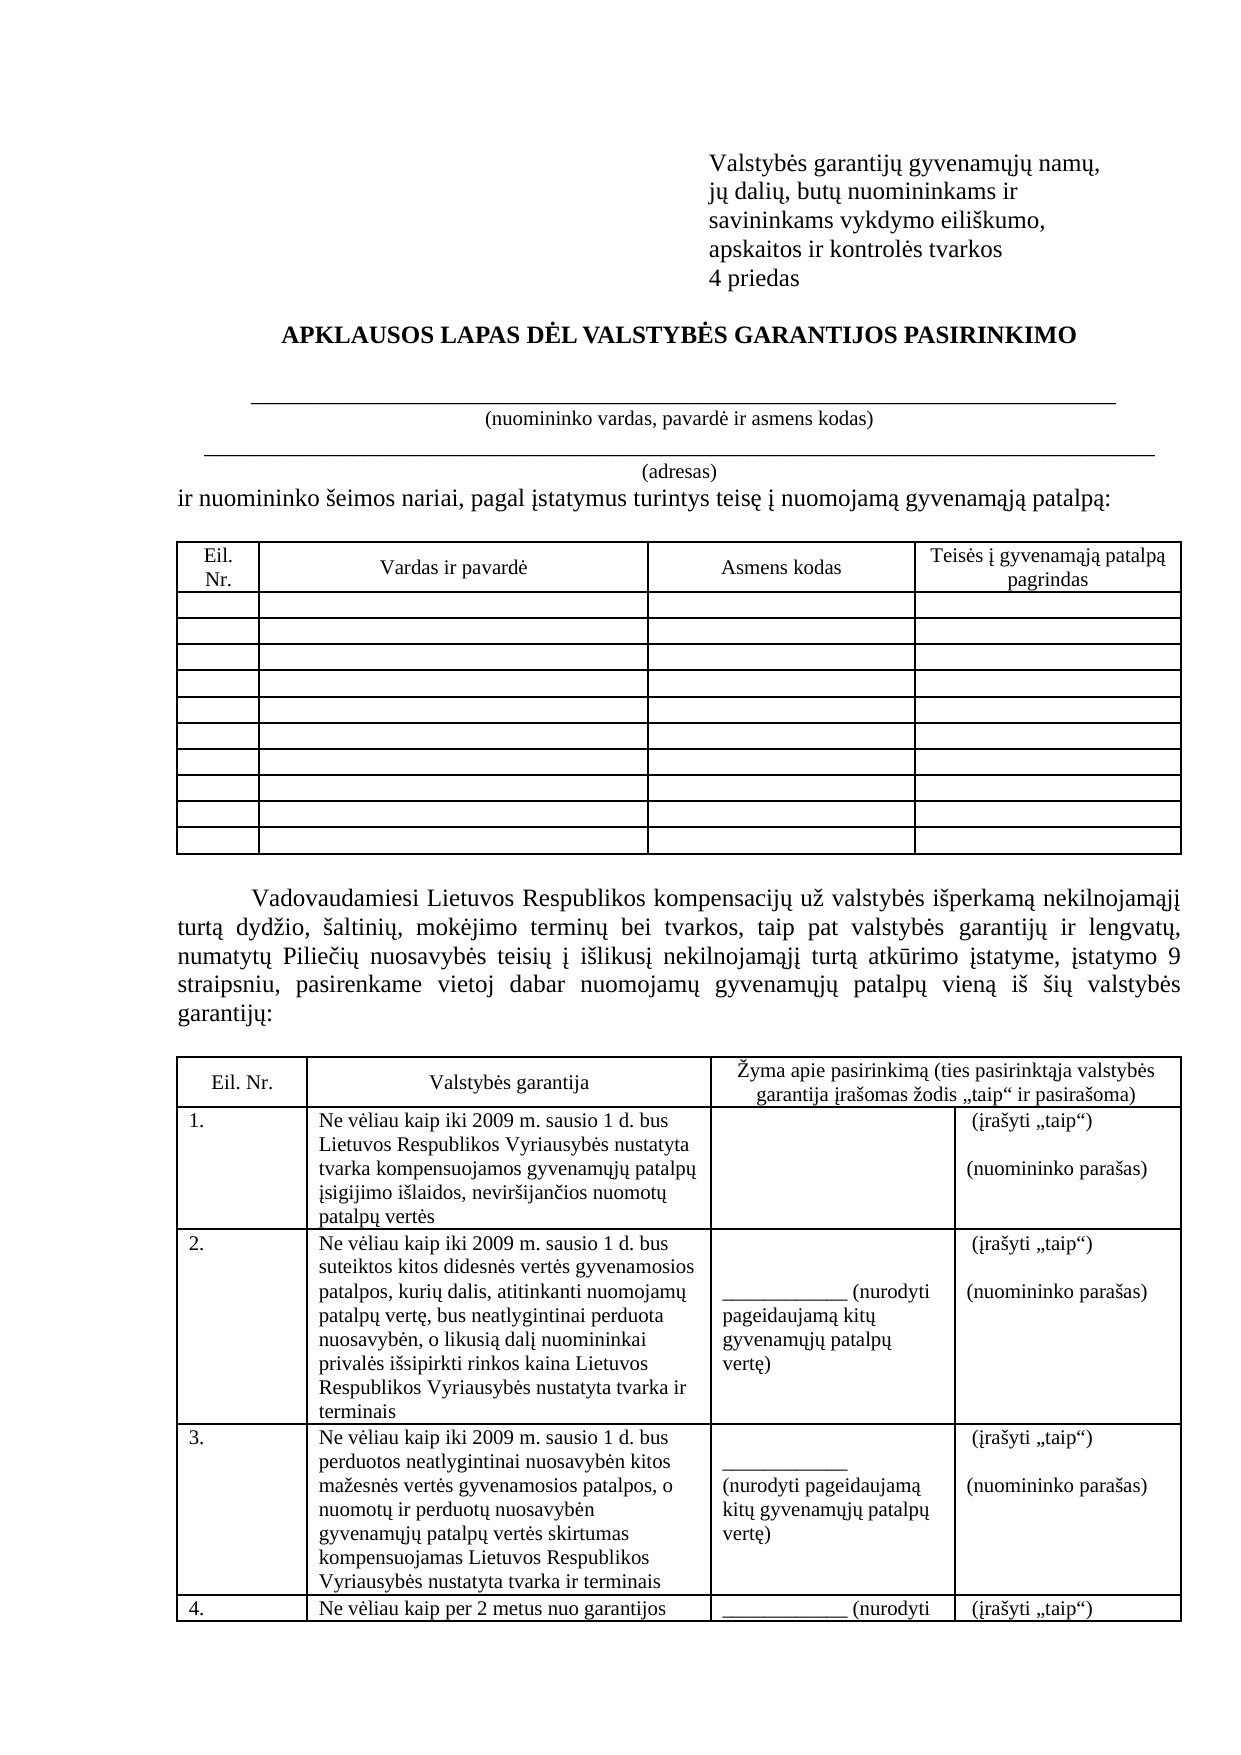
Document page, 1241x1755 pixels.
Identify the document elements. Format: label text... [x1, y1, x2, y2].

text APKLAUSOS LAPAS DĖL VALSTYBĖS GARANTIJOS PASIRINKIMO [177, 320, 1181, 349]
table_cell (įrašyti „taip“) (nuomininko parašas) [956, 1230, 1180, 1423]
table_header Valstybės garantija [308, 1058, 710, 1106]
table_cell [260, 828, 647, 852]
table_cell [916, 802, 1180, 826]
table_header Asmens kodas [649, 543, 914, 591]
table_header Eil. Nr. [178, 1058, 306, 1106]
table_cell [178, 724, 258, 748]
text savininkams vykdymo eiliškumo, [177, 205, 1181, 234]
table_cell 2. [178, 1230, 306, 1423]
table_cell (įrašyti „taip“) (nuomininko parašas) [956, 1108, 1180, 1228]
table_cell 3. [178, 1425, 306, 1593]
table_cell [916, 619, 1180, 643]
table_cell [916, 776, 1180, 800]
table_cell ____________ (nurodyti pageidaujamą kitų gyvenamųjų patalpų vertę) [712, 1425, 954, 1593]
table_cell [916, 828, 1180, 852]
table_cell [916, 671, 1180, 696]
table_cell [260, 802, 647, 826]
table_cell [649, 645, 914, 669]
table_cell [178, 593, 258, 617]
table_cell [260, 593, 647, 617]
table_cell [178, 671, 258, 696]
table_cell [916, 645, 1180, 669]
table_cell [916, 698, 1180, 722]
text Valstybės garantijų gyvenamųjų namų, [177, 148, 1181, 176]
table_cell ____________ (nurodyti [712, 1596, 954, 1619]
text ir nuomininko šeimos nariai, pagal įstatymus turintys teisę į nuomojamą gyvenamąją patalpą: [177, 483, 1181, 512]
table_cell Ne vėliau kaip iki 2009 m. sausio 1 d. bus suteiktos kitos didesnės vertės gyvenamosios patalpos, kurių dalis, atitinkanti nuomojamų patalpų vertę, bus neatlygintinai perduota nuosavybėn, o likusią dalį nuomininkai privalės išsipirkti rinkos kaina Lietuvos Respublikos Vyriausybės nustatyta tvarka ir terminais [308, 1230, 710, 1423]
table_cell [260, 698, 647, 722]
table_header Vardas ir pavardė [260, 543, 647, 591]
table_cell 1. [178, 1108, 306, 1228]
table_cell [712, 1108, 954, 1228]
table_cell [916, 724, 1180, 748]
table_cell Ne vėliau kaip iki 2009 m. sausio 1 d. bus Lietuvos Respublikos Vyriausybės nustatyta tvarka kompensuojamos gyvenamųjų patalpų įsigijimo išlaidos, neviršijančios nuomotų patalpų vertės [308, 1108, 710, 1228]
table_cell [178, 802, 258, 826]
table_cell [178, 619, 258, 643]
text (nuomininko vardas, pavardė ir asmens kodas) [177, 406, 1181, 430]
table_cell [916, 593, 1180, 617]
table_cell [178, 645, 258, 669]
table_cell Ne vėliau kaip per 2 metus nuo garantijos [308, 1596, 710, 1619]
text 4 priedas [177, 263, 1181, 291]
table_cell [260, 645, 647, 669]
table_cell [649, 619, 914, 643]
table_cell [649, 802, 914, 826]
table_cell [916, 750, 1180, 774]
text (adresas) [177, 459, 1181, 483]
table_cell [649, 828, 914, 852]
table_cell [260, 750, 647, 774]
table_cell [178, 698, 258, 722]
table_cell 4. [178, 1596, 306, 1619]
table_cell [178, 828, 258, 852]
table_cell [260, 724, 647, 748]
table_cell [260, 619, 647, 643]
table_cell [649, 593, 914, 617]
table_cell [649, 750, 914, 774]
table_cell (įrašyti „taip“) [956, 1596, 1180, 1619]
table_cell [178, 776, 258, 800]
table_cell [178, 750, 258, 774]
table_cell [260, 776, 647, 800]
table_cell [649, 671, 914, 696]
table_header Eil. Nr. [178, 543, 258, 591]
table_cell [649, 698, 914, 722]
text jų dalių, butų nuomininkams ir [177, 176, 1181, 205]
text apskaitos ir kontrolės tvarkos [177, 234, 1181, 263]
text Vadovaudamiesi Lietuvos Respublikos kompensacijų už valstybės išperkamą nekilnojamąjį turtą dydžio, šaltinių, mokėjimo terminų bei tvarkos, taip pat valstybės garantijų ir lengvatų, numatytų Piliečių nuosavybės teisių į išlikusį nekilnojamąjį turtą atkūrimo įstatyme, įstatymo 9 straipsniu, pasirenkame vietoj dabar nuomojamų gyvenamųjų patalpų vieną iš šių valstybės garantijų: [177, 883, 1181, 1027]
table_cell ____________ (nurodyti pageidaujamą kitų gyvenamųjų patalpų vertę) [712, 1230, 954, 1423]
table_header Teisės į gyvenamąją patalpą pagrindas [916, 543, 1180, 591]
table_cell [260, 671, 647, 696]
table_cell Ne vėliau kaip iki 2009 m. sausio 1 d. bus perduotos neatlygintinai nuosavybėn kitos mažesnės vertės gyvenamosios patalpos, o nuomotų ir perduotų nuosavybėn gyvenamųjų patalpų vertės skirtumas kompensuojamas Lietuvos Respublikos Vyriausybės nustatyta tvarka ir terminais [308, 1425, 710, 1593]
table_header Žyma apie pasirinkimą (ties pasirinktąja valstybės garantija įrašomas žodis „taip“ ir pasirašoma) [712, 1058, 1180, 1106]
table_cell (įrašyti „taip“) (nuomininko parašas) [956, 1425, 1180, 1593]
table_cell [649, 776, 914, 800]
table_cell [649, 724, 914, 748]
